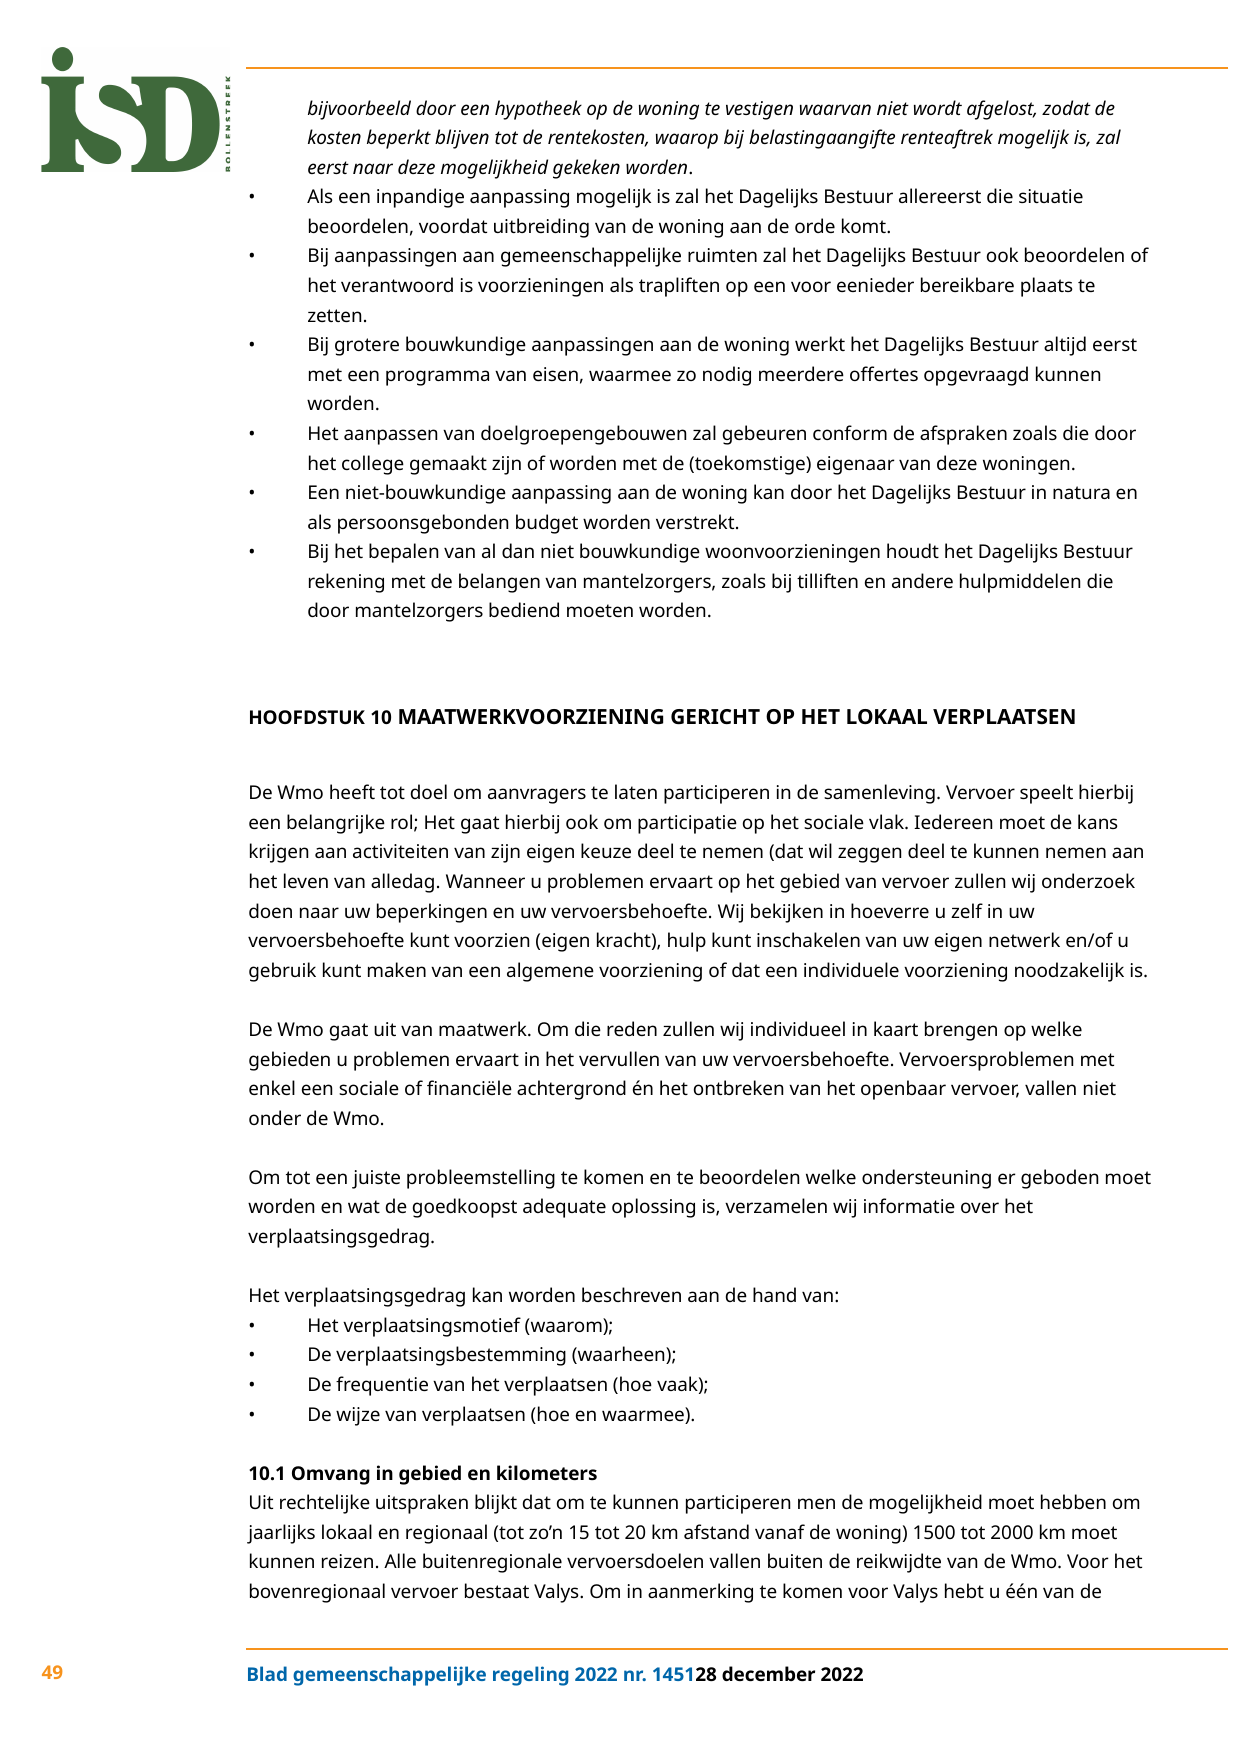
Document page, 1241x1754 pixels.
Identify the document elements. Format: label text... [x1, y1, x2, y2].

text 10.1 Omvang in gebied en kilometers [248, 1460, 1152, 1486]
list De wijze van verplaatsen (hoe en waarmee). [248, 1401, 1152, 1427]
text HOOFDSTUK 10 MAATWERKVOORZIENING GERICHT OP HET LOKAAL VERPLAATSEN [248, 702, 1152, 730]
picture [41, 47, 231, 172]
list Het verplaatsingsmotief (waarom); [248, 1312, 1152, 1338]
text De Wmo heeft tot doel om aanvragers te laten participeren in de samenleving. Vervoer speelt hierbij een belangrijke rol; Het gaat hierbij ook om participatie op het sociale vlak. Iedereen moet de kans krijgen aan activiteiten van zijn eigen keuze deel te nemen (dat wil zeggen deel te kunnen nemen aan het leven van alledag. Wanneer u problemen ervaart op het gebied van vervoer zullen wij onderzoek doen naar uw beperkingen en uw vervoersbehoefte. Wij bekijken in hoeverre u zelf in uw vervoersbehoefte kunt voorzien (eigen kracht), hulp kunt inschakelen van uw eigen netwerk en/of u gebruik kunt maken van een algemene voorziening of dat een individuele voorziening noodzakelijk is. [248, 779, 1152, 983]
text Uit rechtelijke uitspraken blijkt dat om te kunnen participeren men de mogelijkheid moet hebben om jaarlijks lokaal en regionaal (tot zo’n 15 tot 20 km afstand vanaf de woning) 1500 tot 2000 km moet kunnen reizen. Alle buitenregionale vervoersdoelen vallen buiten de reikwijdte van de Wmo. Voor het bovenregionaal vervoer bestaat Valys. Om in aanmerking te komen voor Valys hebt u één van de [248, 1489, 1152, 1604]
text De Wmo gaat uit van maatwerk. Om die reden zullen wij individueel in kaart brengen op welke gebieden u problemen ervaart in het vervullen van uw vervoersbehoefte. Vervoersproblemen met enkel een sociale of financiële achtergrond én het ontbreken van het openbaar vervoer, vallen niet onder de Wmo. [248, 1016, 1152, 1131]
text Om tot een juiste probleemstelling te komen en te beoordelen welke ondersteuning er geboden moet worden en wat de goedkoopst adequate oplossing is, verzamelen wij informatie over het verplaatsingsgedrag. [248, 1164, 1152, 1249]
list De frequentie van het verplaatsen (hoe vaak); [248, 1371, 1152, 1397]
text Het verplaatsingsgedrag kan worden beschreven aan de hand van: [248, 1282, 1152, 1308]
table_header bijvoorbeeld door een hypotheek op de woning te vestigen waarvan niet wordt afgelost, zodat de kosten beperkt blijven tot de rentekosten, waarop bij belastingaangifte renteaftrek mogelijk is, zal eerst naar deze mogelijkheid gekeken worden. Als een inpandige aanpassing mogelijk is zal het Dagelijks Bestuur allereerst die situatie beoordelen, voordat uitbreiding van de woning aan de orde komt. Bij aanpassingen aan gemeenschappelijke ruimten zal het Dagelijks Bestuur ook beoordelen of het verantwoord is voorzieningen als trapliften op een voor eenieder bereikbare plaats te zetten. Bij grotere bouwkundige aanpassingen aan de woning werkt het Dagelijks Bestuur altijd eerst met een programma van eisen, waarmee zo nodig meerdere offertes opgevraagd kunnen worden. Het aanpassen van doelgroepengebouwen zal gebeuren conform de afspraken zoals die door het college gemaakt zijn of worden met de (toekomstige) eigenaar van deze woningen. Een niet-bouwkundige aanpassing aan de woning kan door het Dagelijks Bestuur in natura en als persoonsgebonden budget worden verstrekt. Bij het bepalen van al dan niet bouwkundige woonvoorzieningen houdt het Dagelijks Bestuur rekening met de belangen van mantelzorgers, zoals bij tilliften en andere hulpmiddelen die door mantelzorgers bediend moeten worden. [248, 95, 1152, 623]
list De verplaatsingsbestemming (waarheen); [248, 1342, 1152, 1367]
